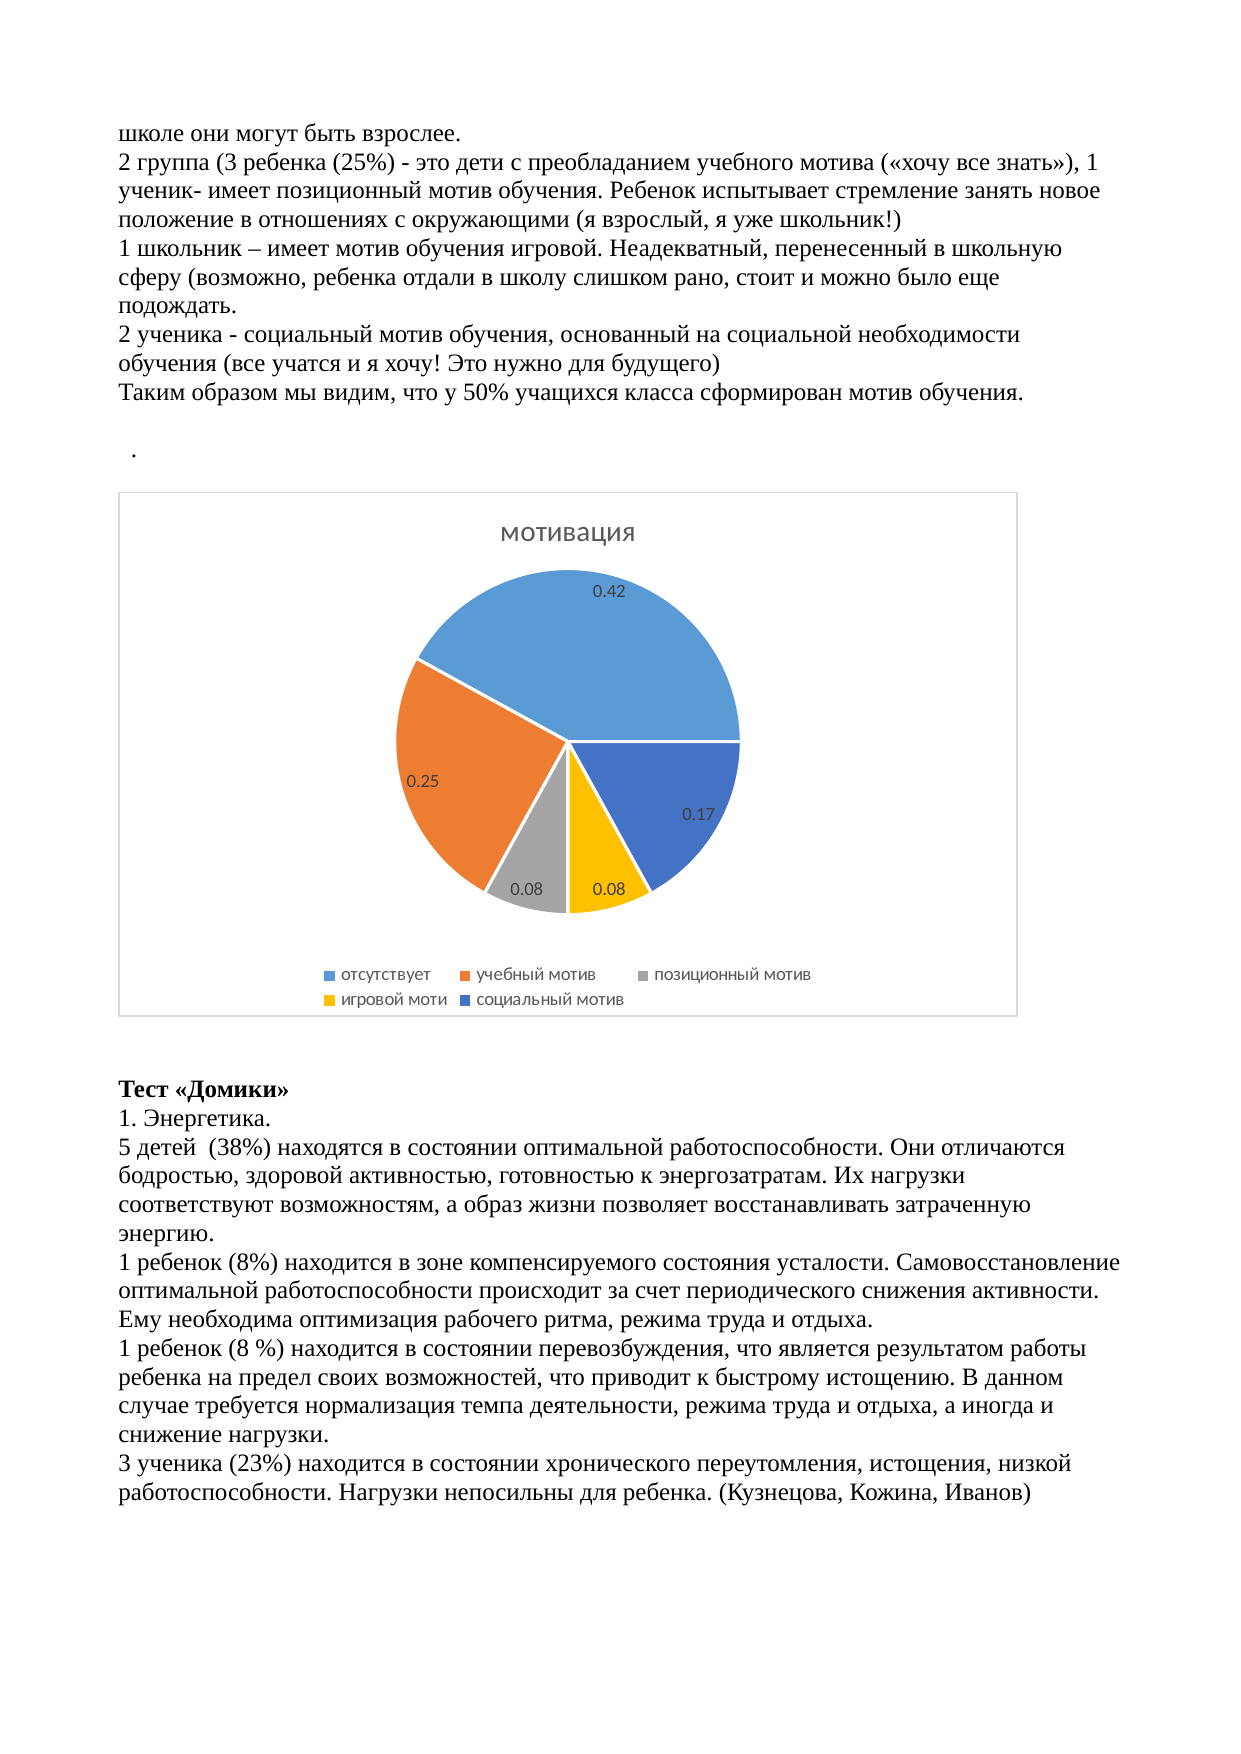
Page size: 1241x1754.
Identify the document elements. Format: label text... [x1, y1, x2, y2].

text 1 ребенок (8 %) находится в состоянии перевозбуждения, что является результатом работы ребенка на предел своих возможностей, что приводит к быстрому истощению. В данном случае требуется нормализация темпа деятельности, режима труда и отдыха, а иногда и снижение нагрузки. [118, 1333, 1122, 1448]
text . [118, 434, 1122, 463]
text Тест «Домики» [118, 1074, 1122, 1103]
text 1 школьник – имеет мотив обучения игровой. Неадекватный, перенесенный в школьную сферу (возможно, ребенка отдали в школу слишком рано, стоит и можно было еще подождать. [118, 233, 1122, 319]
text школе они могут быть взрослее. [118, 118, 1122, 147]
text 1. Энергетика. [118, 1103, 1122, 1132]
text 2 группа (3 ребенка (25%) - это дети с преобладанием учебного мотива («хочу все знать»), 1 ученик- имеет позиционный мотив обучения. Ребенок испытывает стремление занять новое положение в отношениях с окружающими (я взрослый, я уже школьник!) [118, 147, 1122, 233]
text 3 ученика (23%) находится в состоянии хронического переутомления, истощения, низкой работоспособности. Нагрузки непосильны для ребенка. (Кузнецова, Кожина, Иванов) [118, 1448, 1122, 1506]
text 2 ученика - социальный мотив обучения, основанный на социальной необходимости обучения (все учатся и я хочу! Это нужно для будущего) [118, 319, 1122, 377]
text Таким образом мы видим, что у 50% учащихся класса сформирован мотив обучения. [118, 377, 1122, 406]
text 1 ребенок (8%) находится в зоне компенсируемого состояния усталости. Самовосстановление оптимальной работоспособности происходит за счет периодического снижения активности. Ему необходима оптимизация рабочего ритма, режима труда и отдыха. [118, 1247, 1122, 1333]
text 5 детей (38%) находятся в состоянии оптимальной работоспособности. Они отличаются бодростью, здоровой активностью, готовностью к энергозатратам. Их нагрузки соответствуют возможностям, а образ жизни позволяет восстанавливать затраченную энергию. [118, 1132, 1122, 1247]
